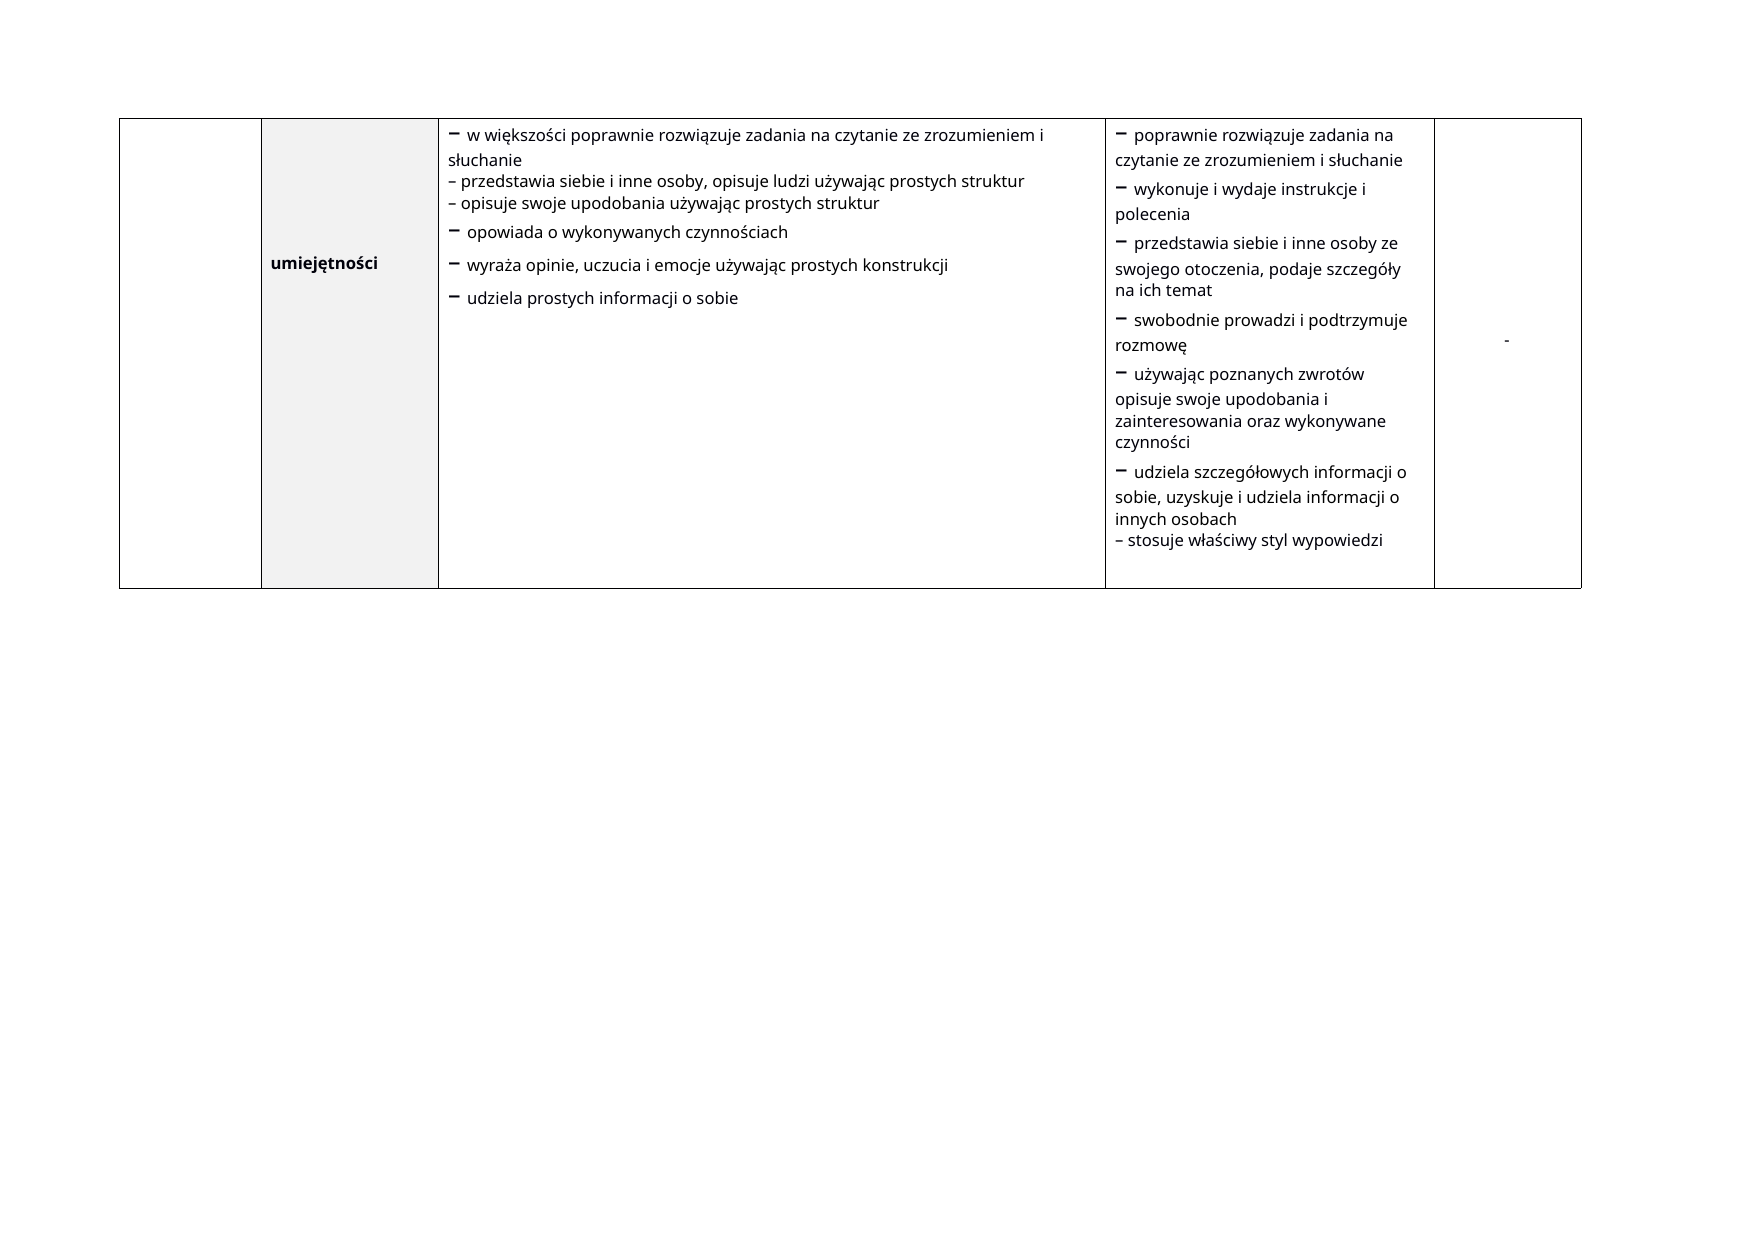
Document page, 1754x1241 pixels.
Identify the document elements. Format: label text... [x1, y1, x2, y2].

table_cell – w większości poprawnie rozwiązuje zadania na czytanie ze zrozumieniem i słuchanie – przedstawia siebie i inne osoby, opisuje ludzi używając prostych struktur – opisuje swoje upodobania używając prostych struktur – opowiada o wykonywanych czynnościach – wyraża opinie, uczucia i emocje używając prostych konstrukcji – udziela prostych informacji o sobie [439, 119, 1105, 588]
table_cell - [1435, 119, 1581, 588]
table_cell [120, 119, 261, 588]
table_cell umiejętności [262, 119, 438, 588]
table_cell – poprawnie rozwiązuje zadania na czytanie ze zrozumieniem i słuchanie – wykonuje i wydaje instrukcje i polecenia – przedstawia siebie i inne osoby ze swojego otoczenia, podaje szczegóły na ich temat – swobodnie prowadzi i podtrzymuje rozmowę – używając poznanych zwrotów opisuje swoje upodobania i zainteresowania oraz wykonywane czynności – udziela szczegółowych informacji o sobie, uzyskuje i udziela informacji o innych osobach – stosuje właściwy styl wypowiedzi [1106, 119, 1434, 588]
